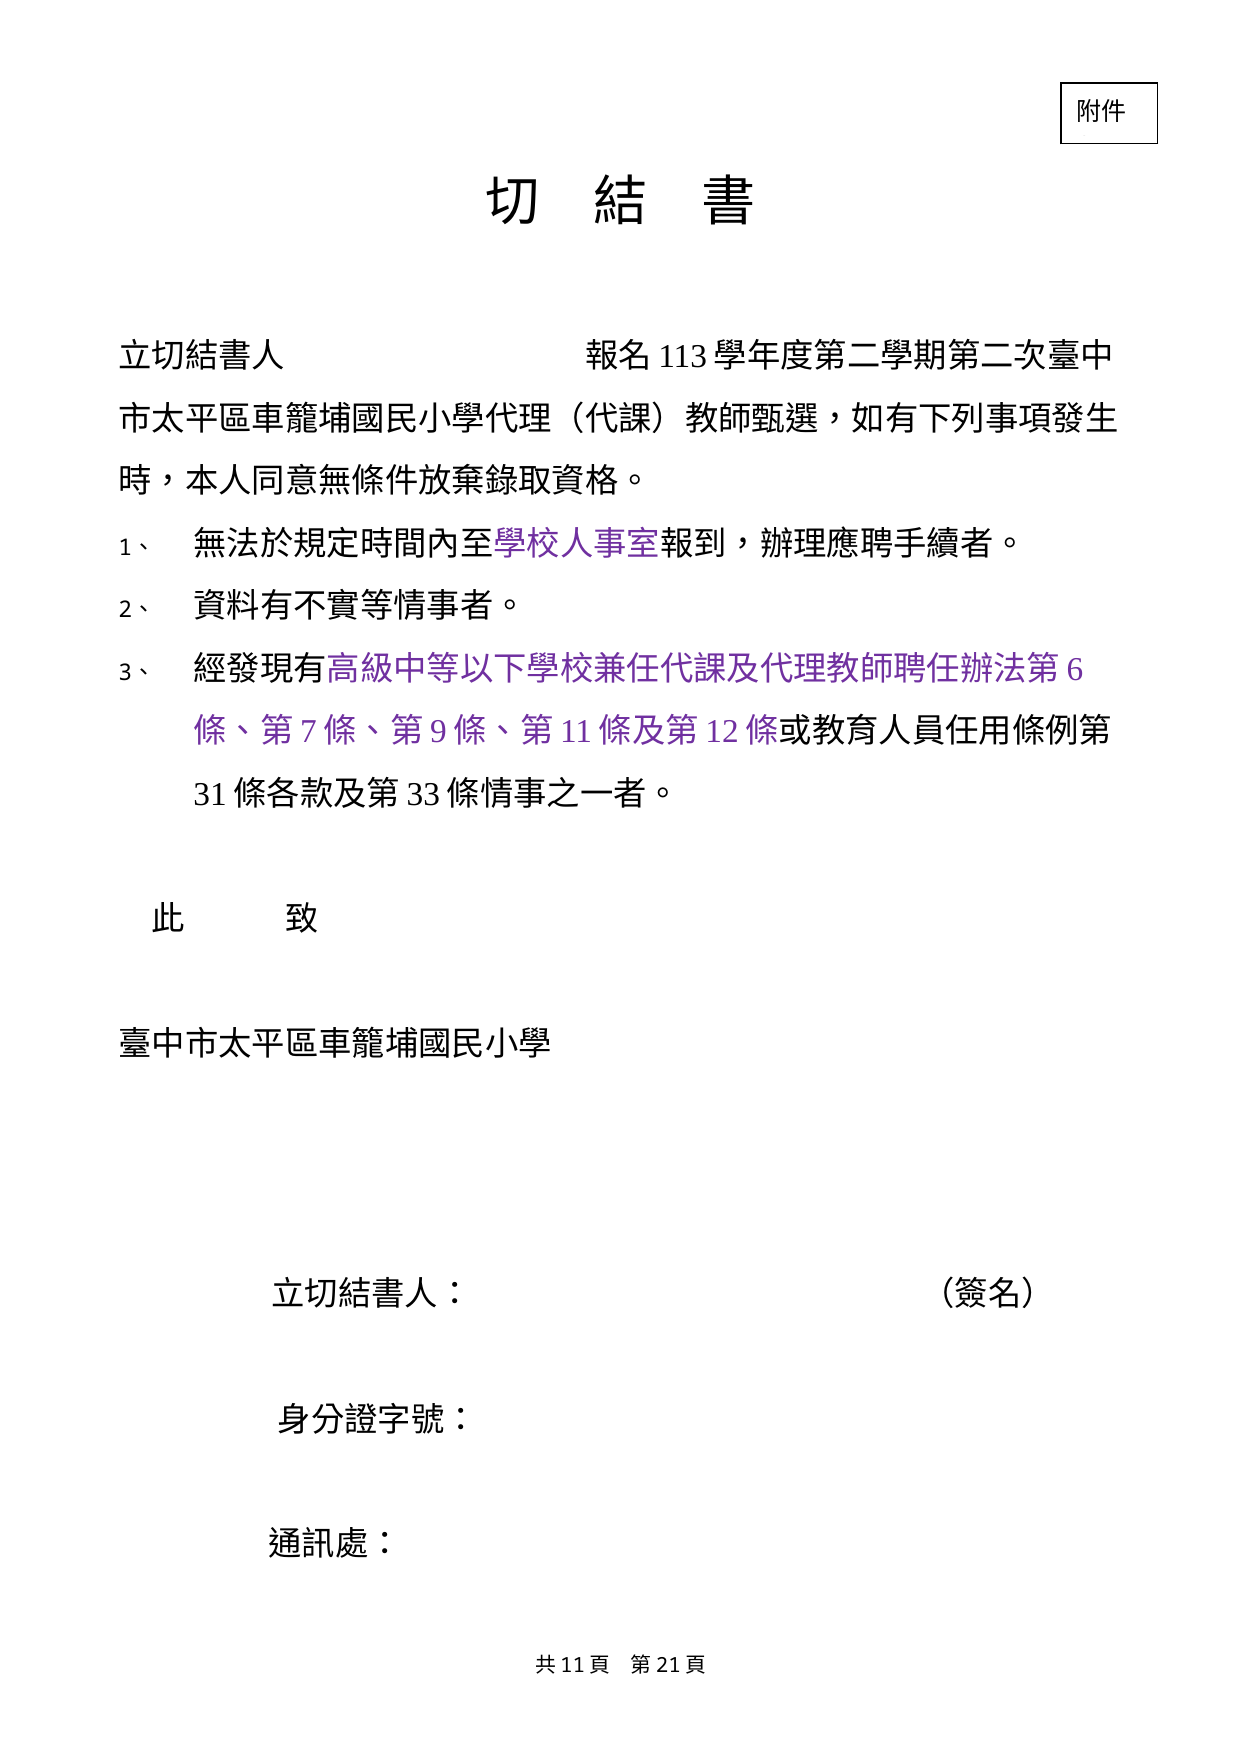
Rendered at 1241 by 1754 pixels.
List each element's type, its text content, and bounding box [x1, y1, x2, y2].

text 切 結 書 [1062, 84, 1157, 143]
text 臺中市太平區車籠埔國民小學 [118, 999, 1122, 1061]
text 立切結書人 報名113學年度第二學期第二次臺中市太平區車籠埔國民小學代理（代課）教師甄選，如有下列事項發生時，本人同意無條件放棄錄取資格。 [118, 311, 1122, 499]
list 經發現有高級中等以下學校兼任代課及代理教師聘任辦法第6條、第7條、第9條、第11條及第12條或教育人員任用條例第31條各款及第33條情事之一者。 [118, 624, 1122, 811]
text 切 結 書 [118, 124, 1122, 249]
text 附件3 [1077, 91, 1142, 135]
list 資料有不實等情事者。 [118, 561, 1122, 624]
text 此 致 [118, 874, 1122, 936]
text 立切結書人： （簽名） [118, 1249, 1122, 1311]
text 身分證字號： [118, 1374, 1122, 1436]
list 無法於規定時間內至學校人事室報到，辦理應聘手續者。 [118, 499, 1122, 561]
text 通訊處： [118, 1499, 1122, 1561]
